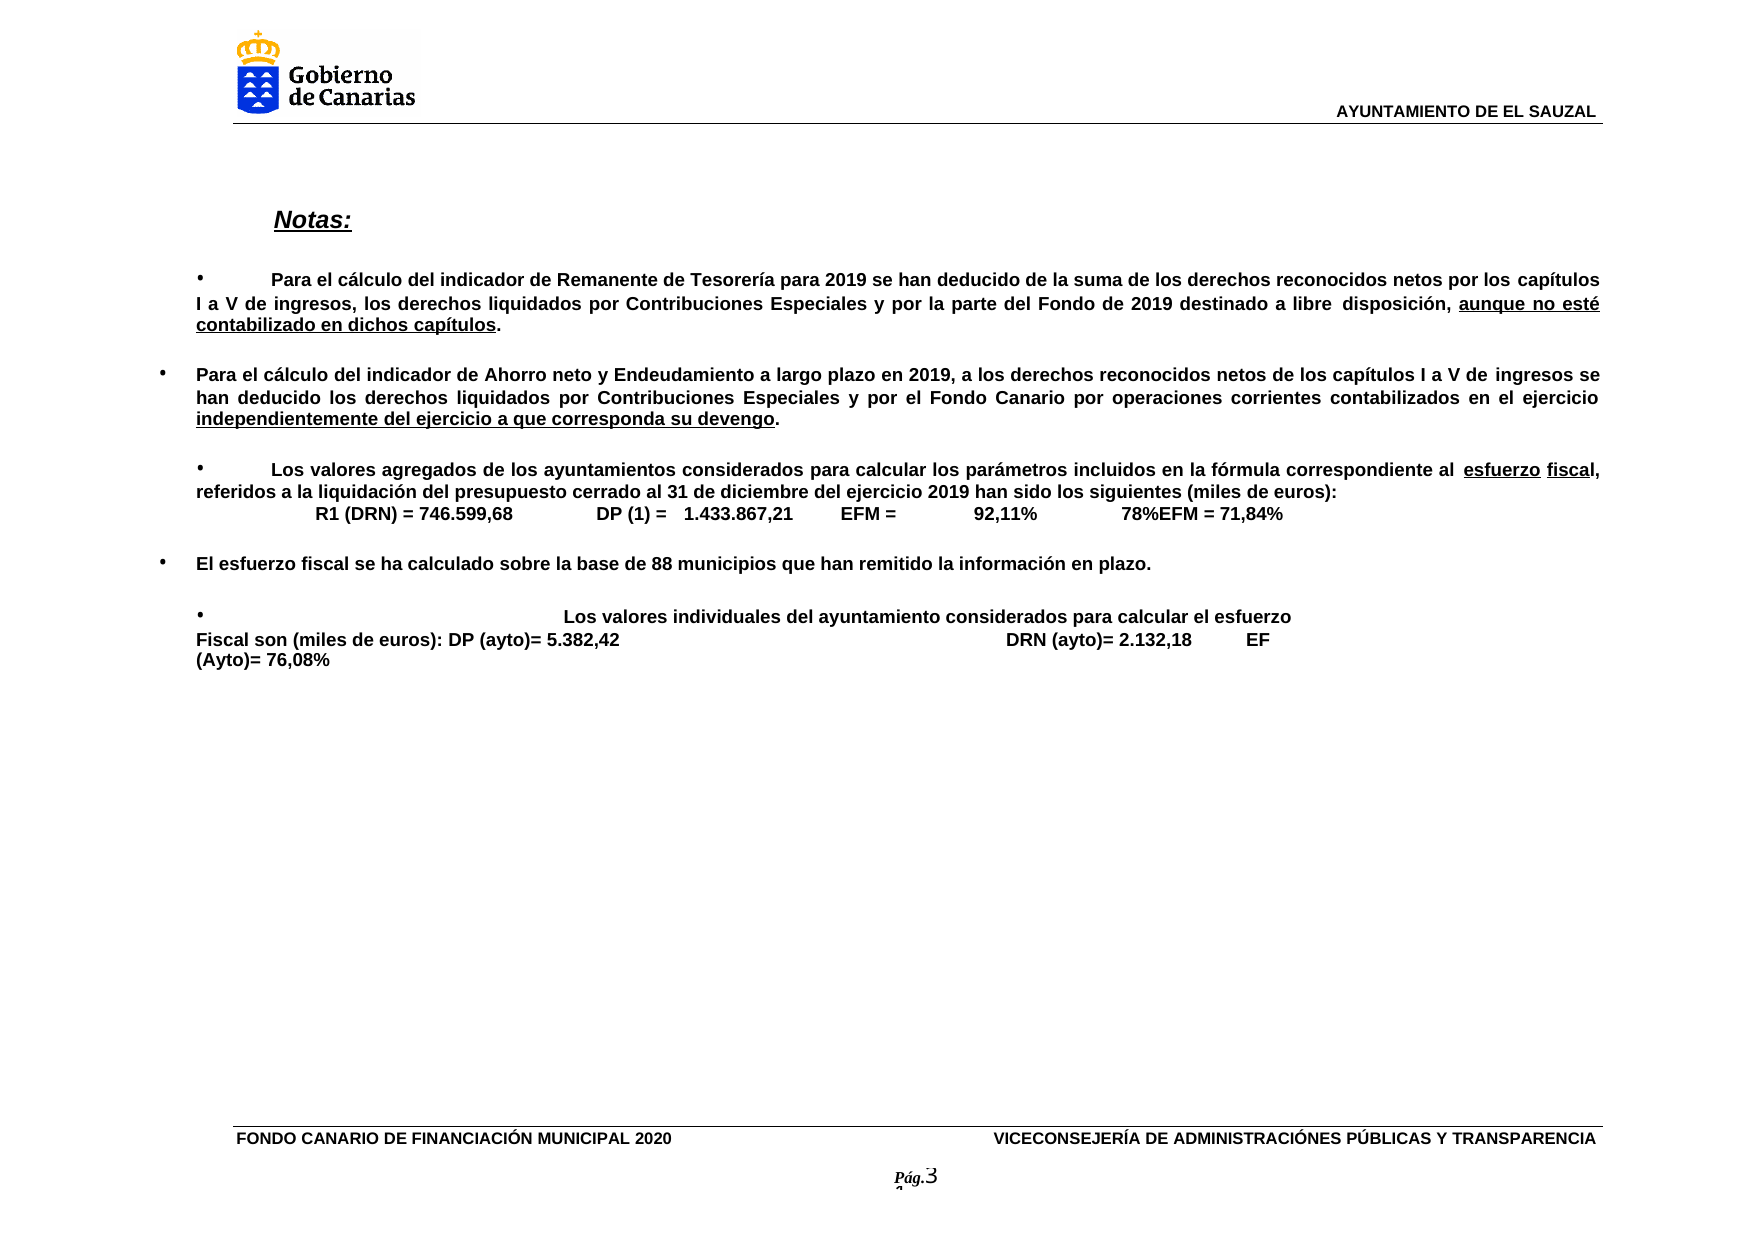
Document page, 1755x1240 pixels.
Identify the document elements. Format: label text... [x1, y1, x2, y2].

list Para el cálculo del indicador de Remanente de Tesorería para 2019 se han deducido de la suma de los derechos reconocidos netos por los capítulos I a V de ingresos, los derechos liquidados por Contribuciones Especiales y por la parte del Fondo de 2019 destinado a libre disposición, aunque no esté contabilizado en dichos capítulos. [196, 263, 1600, 335]
list Para el cálculo del indicador de Ahorro neto y Endeudamiento a largo plazo en 2019, a los derechos reconocidos netos de los capítulos I a V de ingresos se han deducido los derechos liquidados por Contribuciones Especiales y por el Fondo Canario por operaciones corrientes contabilizados en el ejercicio independientemente del ejercicio a que corresponda su devengo. [158, 357, 1600, 429]
list Los valores agregados de los ayuntamientos considerados para calcular los parámetros incluidos en la fórmula correspondiente al esfuerzo fiscal, referidos a la liquidación del presupuesto cerrado al 31 de diciembre del ejercicio 2019 han sido los siguientes (miles de euros): [196, 452, 1600, 503]
list El esfuerzo fiscal se ha calculado sobre la base de 88 municipios que han remitido la información en plazo. [158, 546, 1639, 578]
subtitle Notas: [274, 205, 1639, 233]
list Los valores individuales del ayuntamiento considerados para calcular el esfuerzo Fiscal son (miles de euros): DP (ayto)= 5.382,42 DRN (ayto)= 2.132,18 EF (Ayto)= 76,08% [196, 599, 1292, 671]
text R1 (DRN) = 746.599,68 DP (1) = 1.433.867,21 EFM = 92,11% 78%EFM = 71,84% [315, 503, 1639, 524]
